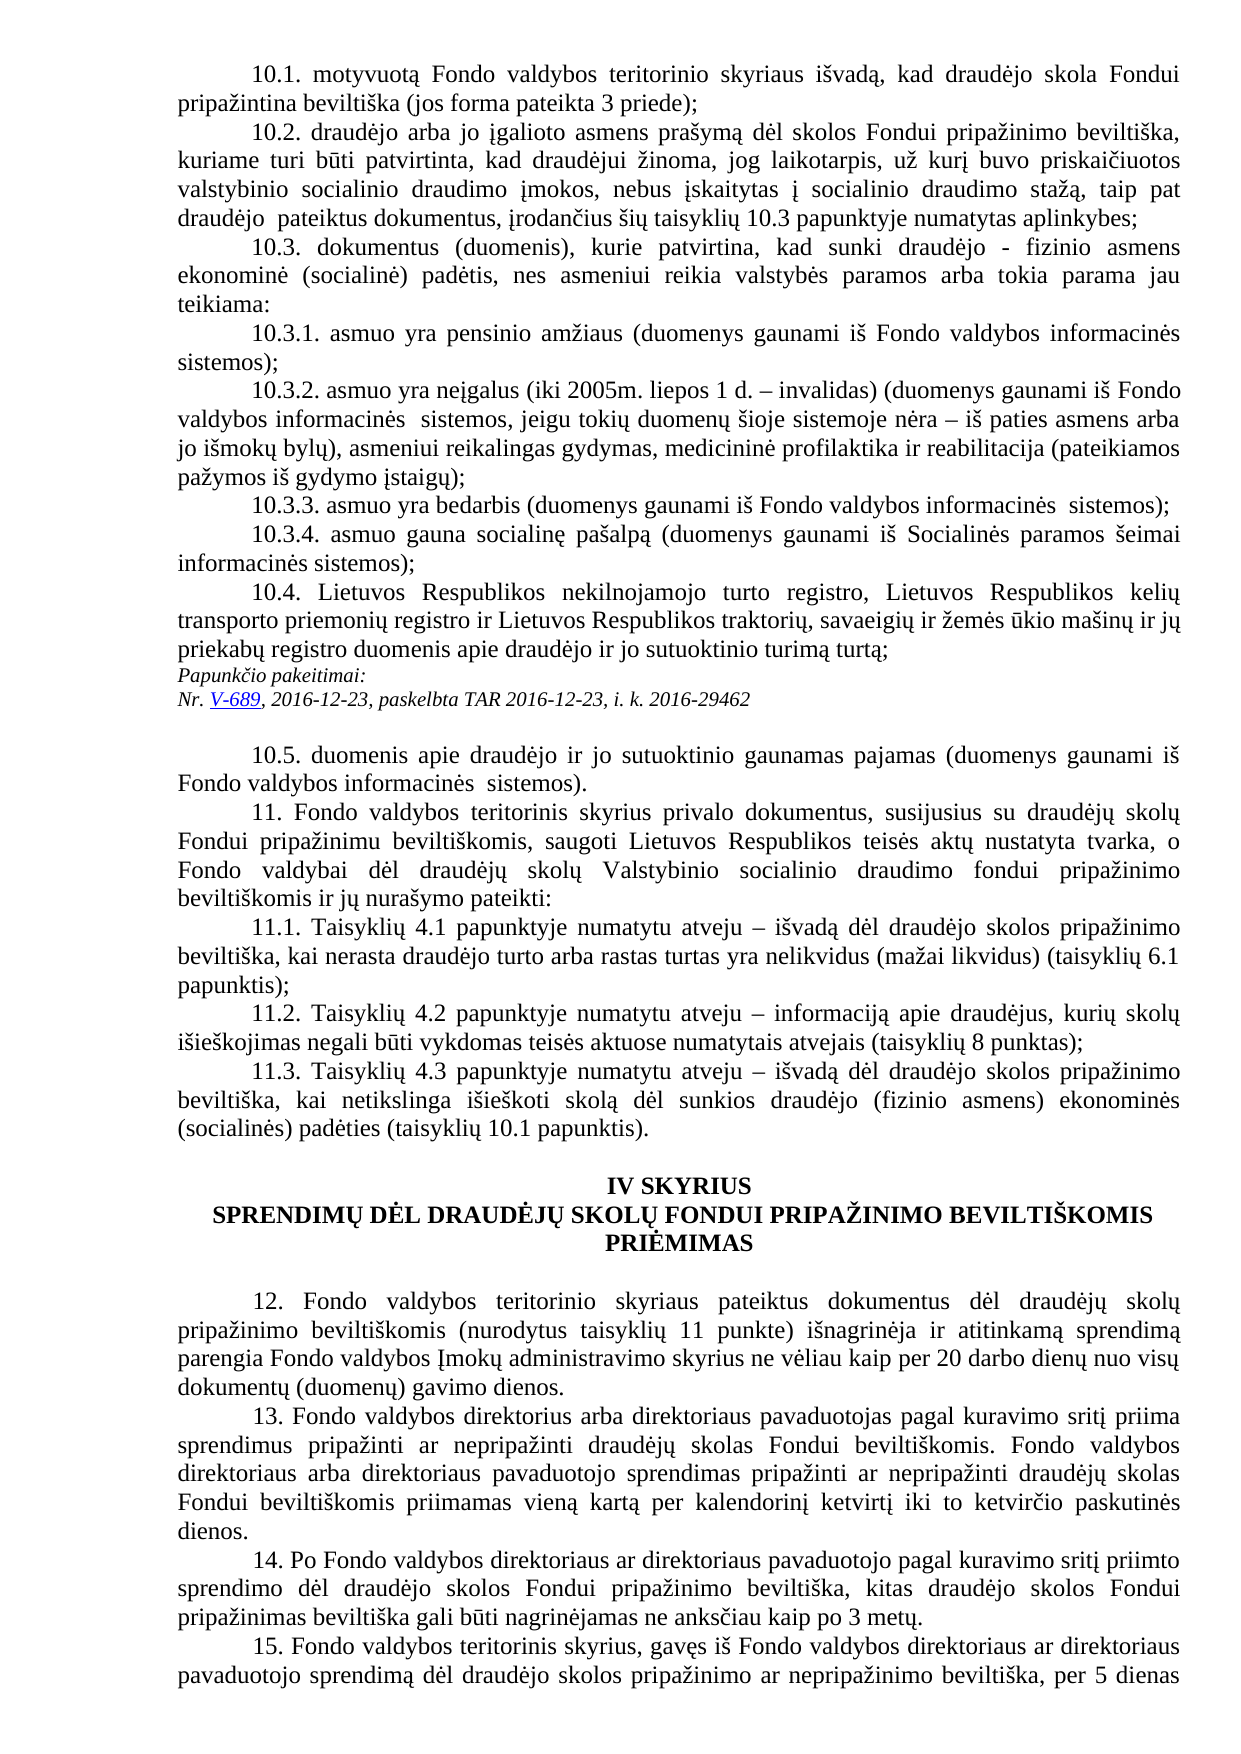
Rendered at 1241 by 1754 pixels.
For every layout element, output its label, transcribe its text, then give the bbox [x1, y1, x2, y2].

text 15. Fondo valdybos teritorinis skyrius, gavęs iš Fondo valdybos direktoriaus ar direktoriaus pavaduotojo sprendimą dėl draudėjo skolos pripažinimo ar nepripažinimo beviltiška, per 5 dienas [177, 1631, 1181, 1688]
text 11.3. Taisyklių 4.3 papunktyje numatytu atveju – išvadą dėl draudėjo skolos pripažinimo beviltiška, kai netikslinga išieškoti skolą dėl sunkios draudėjo (fizinio asmens) ekonominės (socialinės) padėties (taisyklių 10.1 papunktis). [177, 1056, 1181, 1142]
text 10.1. motyvuotą Fondo valdybos teritorinio skyriaus išvadą, kad draudėjo skola Fondui pripažintina beviltiška (jos forma pateikta 3 priede); [177, 59, 1181, 117]
text 11.1. Taisyklių 4.1 papunktyje numatytu atveju – išvadą dėl draudėjo skolos pripažinimo beviltiška, kai nerasta draudėjo turto arba rastas turtas yra nelikvidus (mažai likvidus) (taisyklių 6.1 papunktis); [177, 912, 1181, 998]
text 10.3.1. asmuo yra pensinio amžiaus (duomenys gaunami iš Fondo valdybos informacinės sistemos); [177, 318, 1181, 375]
text Nr. V-689, 2016-12-23, paskelbta TAR 2016-12-23, i. k. 2016-29462 [177, 687, 1181, 711]
text 11.2. Taisyklių 4.2 papunktyje numatytu atveju – informaciją apie draudėjus, kurių skolų išieškojimas negali būti vykdomas teisės aktuose numatytais atvejais (taisyklių 8 punktas); [177, 998, 1181, 1056]
text 10.4. Lietuvos Respublikos nekilnojamojo turto registro, Lietuvos Respublikos kelių transporto priemonių registro ir Lietuvos Respublikos traktorių, savaeigių ir žemės ūkio mašinų ir jų priekabų registro duomenis apie draudėjo ir jo sutuoktinio turimą turtą; [177, 577, 1181, 663]
text 13. Fondo valdybos direktorius arba direktoriaus pavaduotojas pagal kuravimo sritį priima sprendimus pripažinti ar nepripažinti draudėjų skolas Fondui beviltiškomis. Fondo valdybos direktoriaus arba direktoriaus pavaduotojo sprendimas pripažinti ar nepripažinti draudėjų skolas Fondui beviltiškomis priimamas vieną kartą per kalendorinį ketvirtį iki to ketvirčio paskutinės dienos. [177, 1401, 1181, 1545]
text 10.3.3. asmuo yra bedarbis (duomenys gaunami iš Fondo valdybos informacinės sistemos); [177, 490, 1181, 519]
text 10.5. duomenis apie draudėjo ir jo sutuoktinio gaunamas pajamas (duomenys gaunami iš Fondo valdybos informacinės sistemos). [177, 740, 1181, 797]
text 10.3. dokumentus (duomenis), kurie patvirtina, kad sunki draudėjo - fizinio asmens ekonominė (socialinė) padėtis, nes asmeniui reikia valstybės paramos arba tokia parama jau teikiama: [177, 232, 1181, 318]
text 10.3.2. asmuo yra neįgalus (iki 2005m. liepos 1 d. – invalidas) (duomenys gaunami iš Fondo valdybos informacinės sistemos, jeigu tokių duomenų šioje sistemoje nėra – iš paties asmens arba jo išmokų bylų), asmeniui reikalingas gydymas, medicininė profilaktika ir reabilitacija (pateikiamos pažymos iš gydymo įstaigų); [177, 375, 1181, 490]
text 10.2. draudėjo arba jo įgalioto asmens prašymą dėl skolos Fondui pripažinimo beviltiška, kuriame turi būti patvirtinta, kad draudėjui žinoma, jog laikotarpis, už kurį buvo priskaičiuotos valstybinio socialinio draudimo įmokos, nebus įskaitytas į socialinio draudimo stažą, taip pat draudėjo pateiktus dokumentus, įrodančius šių taisyklių 10.3 papunktyje numatytas aplinkybes; [177, 117, 1181, 232]
text 10.3.4. asmuo gauna socialinę pašalpą (duomenys gaunami iš Socialinės paramos šeimai informacinės sistemos); [177, 519, 1181, 577]
text 14. Po Fondo valdybos direktoriaus ar direktoriaus pavaduotojo pagal kuravimo sritį priimto sprendimo dėl draudėjo skolos Fondui pripažinimo beviltiška, kitas draudėjo skolos Fondui pripažinimas beviltiška gali būti nagrinėjamas ne anksčiau kaip po 3 metų. [177, 1545, 1181, 1631]
text SPRENDIMŲ DĖL DRAUDĖJŲ SKOLŲ FONDUI PRIPAŽINIMO BEVILTIŠKOMIS PRIĖMIMAS [177, 1200, 1181, 1257]
text IV SKYRIUS [177, 1171, 1181, 1200]
text 11. Fondo valdybos teritorinis skyrius privalo dokumentus, susijusius su draudėjų skolų Fondui pripažinimu beviltiškomis, saugoti Lietuvos Respublikos teisės aktų nustatyta tvarka, o Fondo valdybai dėl draudėjų skolų Valstybinio socialinio draudimo fondui pripažinimo beviltiškomis ir jų nurašymo pateikti: [177, 797, 1181, 912]
text 12. Fondo valdybos teritorinio skyriaus pateiktus dokumentus dėl draudėjų skolų pripažinimo beviltiškomis (nurodytus taisyklių 11 punkte) išnagrinėja ir atitinkamą sprendimą parengia Fondo valdybos Įmokų administravimo skyrius ne vėliau kaip per 20 darbo dienų nuo visų dokumentų (duomenų) gavimo dienos. [177, 1286, 1181, 1401]
text Papunkčio pakeitimai: [177, 663, 1181, 687]
